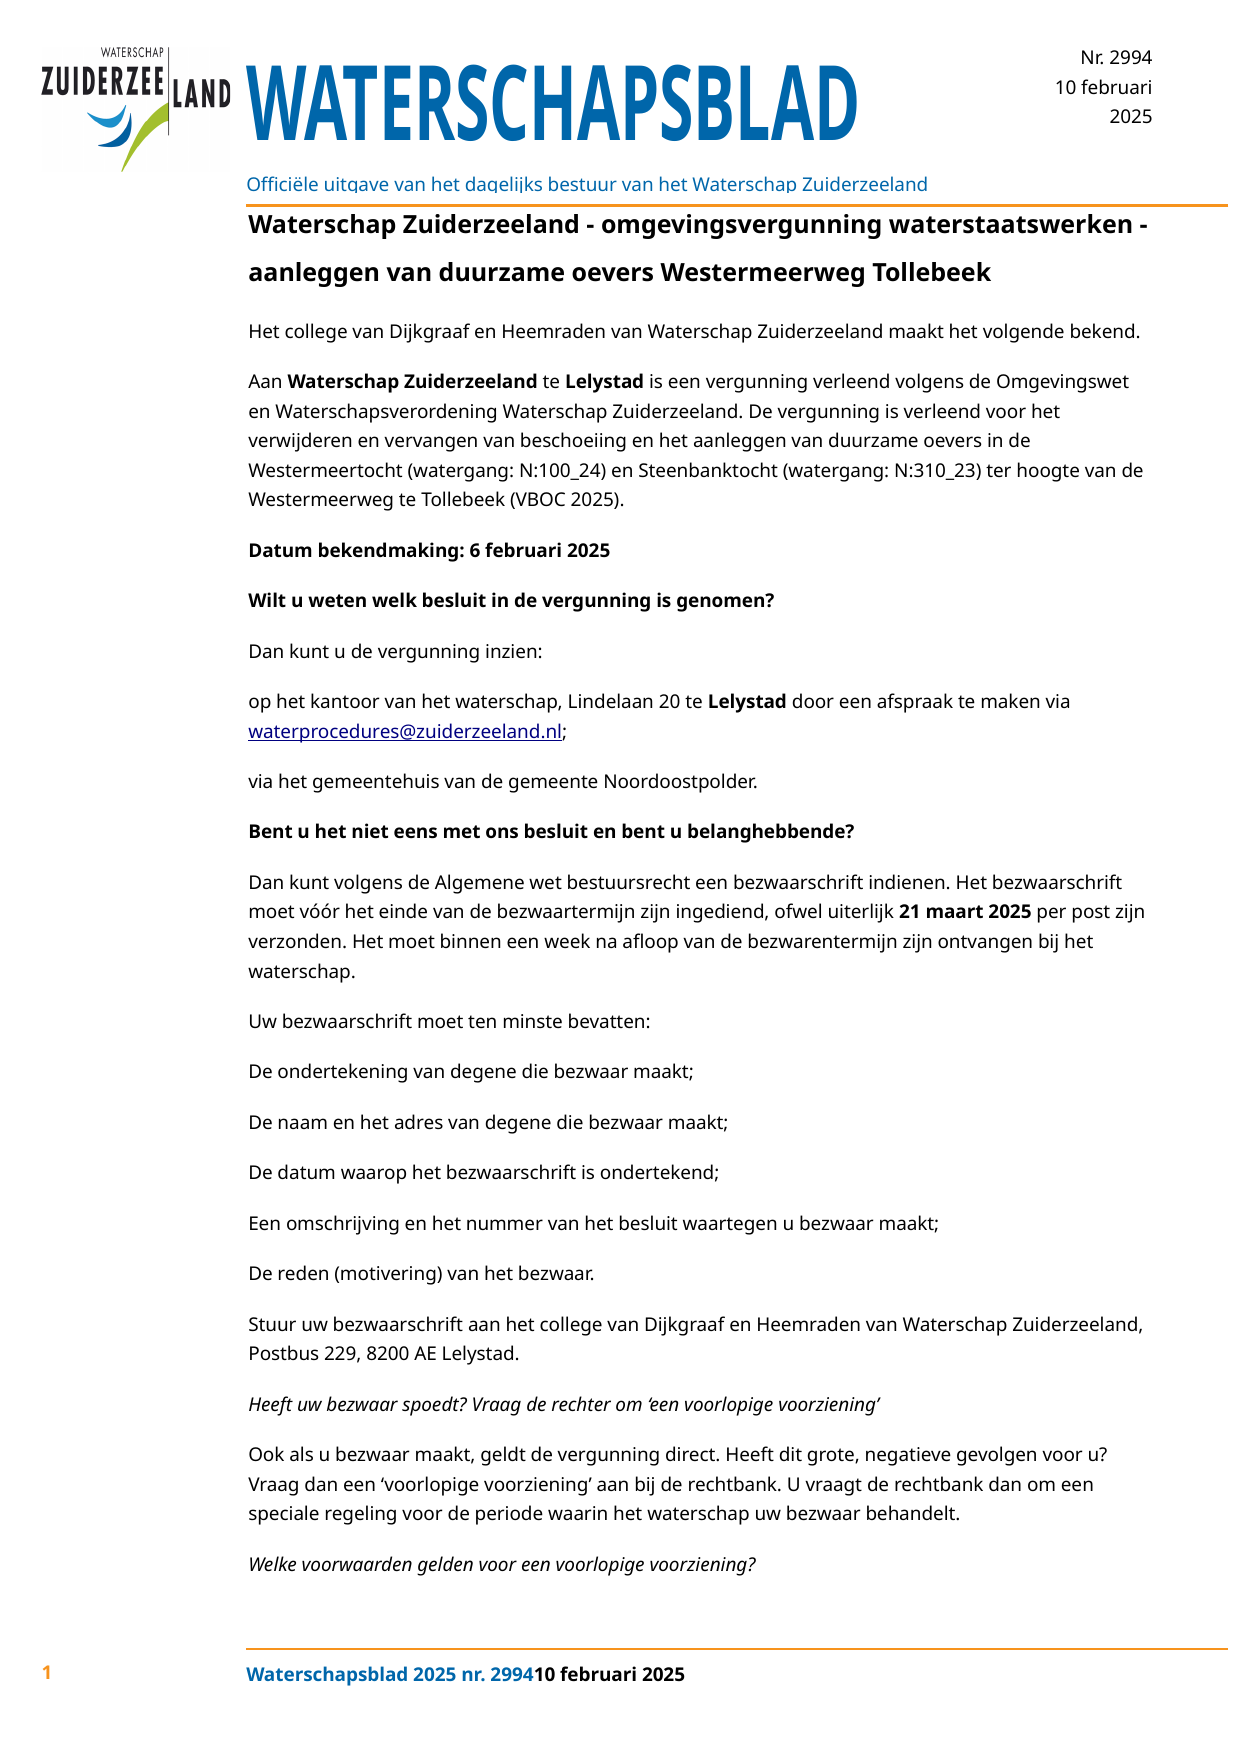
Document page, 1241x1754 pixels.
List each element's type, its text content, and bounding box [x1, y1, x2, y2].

text Stuur uw bezwaarschrift aan het college van Dijkgraaf en Heemraden van Waterschap Zuiderzeeland, Postbus 229, 8200 AE Lelystad. [248, 1311, 1152, 1366]
text Bent u het niet eens met ons besluit en bent u belanghebbende? [248, 819, 1152, 844]
picture [41, 47, 231, 172]
text De reden (motivering) van het bezwaar. [248, 1260, 1152, 1286]
text Datum bekendmaking: 6 februari 2025 [248, 537, 1152, 563]
text Welke voorwaarden gelden voor een voorlopige voorziening? [248, 1551, 1152, 1577]
text Dan kunt volgens de Algemene wet bestuursrecht een bezwaarschrift indienen. Het bezwaarschrift moet vóór het einde van de bezwaartermijn zijn ingediend, ofwel uiterlijk 21 maart 2025 per post zijn verzonden. Het moet binnen een week na afloop van de bezwarentermijn zijn ontvangen bij het waterschap. [248, 869, 1152, 984]
text Aan Waterschap Zuiderzeeland te Lelystad is een vergunning verleend volgens de Omgevingswet en Waterschapsverordening Waterschap Zuiderzeeland. De vergunning is verleend voor het verwijderen en vervangen van beschoeiing en het aanleggen van duurzame oevers in de Westermeertocht (watergang: N:100_24) en Steenbanktocht (watergang: N:310_23) ter hoogte van de Westermeerweg te Tollebeek (VBOC 2025). [248, 368, 1152, 512]
text Het college van Dijkgraaf en Heemraden van Waterschap Zuiderzeeland maakt het volgende bekend. [248, 318, 1152, 344]
text De datum waarop het bezwaarschrift is ondertekend; [248, 1159, 1152, 1185]
text De ondertekening van degene die bezwaar maakt; [248, 1059, 1152, 1084]
text De naam en het adres van degene die bezwaar maakt; [248, 1109, 1152, 1135]
text Ook als u bezwaar maakt, geldt de vergunning direct. Heeft dit grote, negatieve gevolgen voor u? Vraag dan een ‘voorlopige voorziening’ aan bij de rechtbank. U vraagt de rechtbank dan om een speciale regeling voor de periode waarin het waterschap uw bezwaar behandelt. [248, 1441, 1152, 1526]
text Dan kunt u de vergunning inzien: [248, 638, 1152, 664]
text Uw bezwaarschrift moet ten minste bevatten: [248, 1008, 1152, 1034]
text Heeft uw bezwaar spoedt? Vraag de rechter om ‘een voorlopige voorziening’ [248, 1391, 1152, 1417]
text Wilt u weten welk besluit in de vergunning is genomen? [248, 587, 1152, 613]
text Waterschap Zuiderzeeland - omgevingsvergunning waterstaatswerken - aanleggen van duurzame oevers Westermeerweg Tollebeek [248, 207, 1152, 288]
text op het kantoor van het waterschap, Lindelaan 20 te Lelystad door een afspraak te maken via waterprocedures@zuiderzeeland.nl; [248, 688, 1152, 744]
text Een omschrijving en het nummer van het besluit waartegen u bezwaar maakt; [248, 1210, 1152, 1236]
text via het gemeentehuis van de gemeente Noordoostpolder. [248, 768, 1152, 794]
